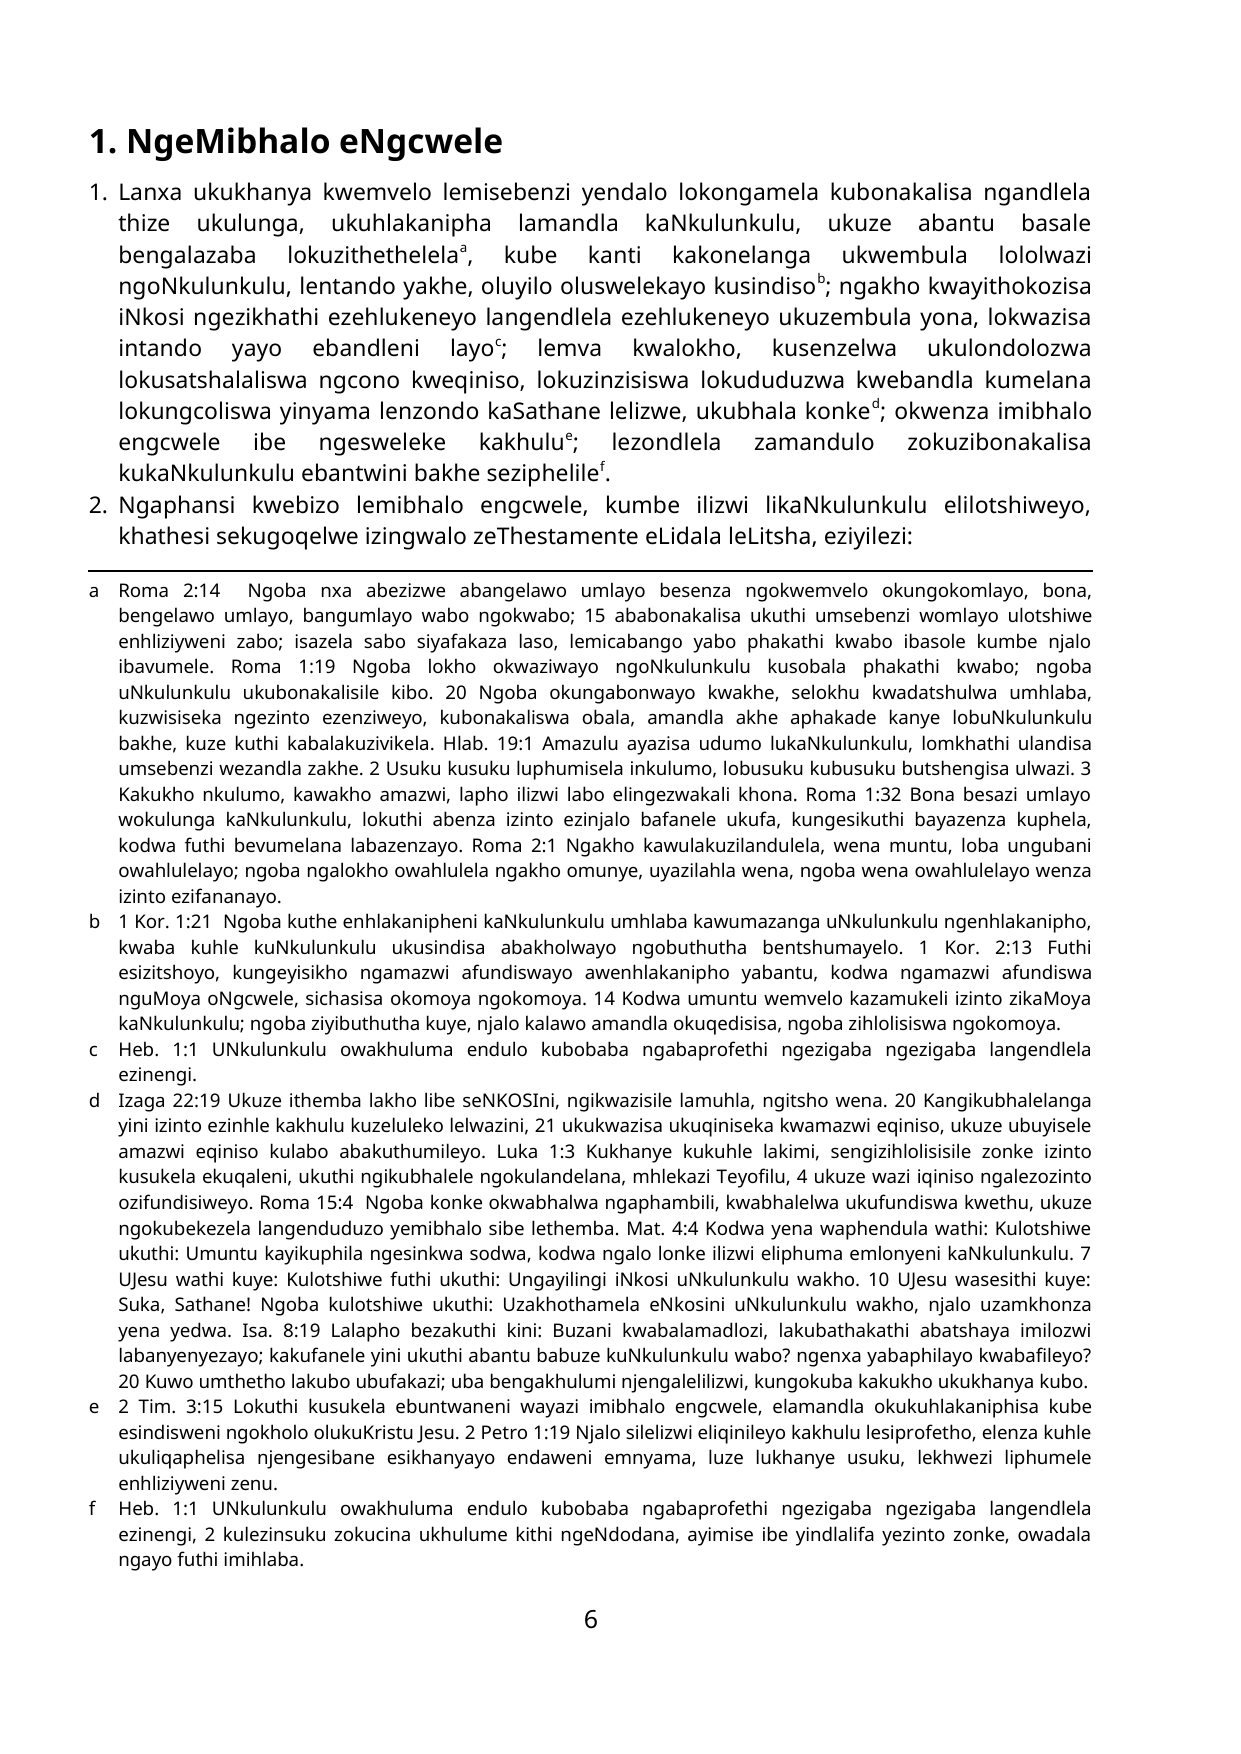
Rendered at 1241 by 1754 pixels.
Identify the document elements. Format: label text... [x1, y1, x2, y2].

list 2 Tim. 3:15 Lokuthi kusukela ebuntwaneni wayazi imibhalo engcwele, elamandla okukuhlakaniphisa kube esindisweni ngokholo olukuKristu Jesu. 2 Petro 1:19 Njalo silelizwi eliqinileyo kakhulu lesiprofetho, elenza kuhle ukuliqaphelisa njengesibane esikhanyayo endaweni emnyama, luze lukhanye usuku, lekhwezi liphumele enhliziyweni zenu. [88, 1394, 1092, 1496]
list Heb. 1:1 UNkulunkulu owakhuluma endulo kubobaba ngabaprofethi ngezigaba ngezigaba langendlela ezinengi, 2 kulezinsuku zokucina ukhulume kithi ngeNdodana, ayimise ibe yindlalifa yezinto zonke, owadala ngayo futhi imihlaba. [88, 1496, 1092, 1572]
list Izaga 22:19 Ukuze ithemba lakho libe seNKOSIni, ngikwazisile lamuhla, ngitsho wena. 20 Kangikubhalelanga yini izinto ezinhle kakhulu kuzeluleko lelwazini, 21 ukukwazisa ukuqiniseka kwamazwi eqiniso, ukuze ubuyisele amazwi eqiniso kulabo abakuthumileyo. Luka 1:3 Kukhanye kukuhle lakimi, sengizihlolisisile zonke izinto kusukela ekuqaleni, ukuthi ngikubhalele ngokulandelana, mhlekazi Teyofilu, 4 ukuze wazi iqiniso ngalezozinto ozifundisiweyo. Roma 15:4 Ngoba konke okwabhalwa ngaphambili, kwabhalelwa ukufundiswa kwethu, ukuze ngokubekezela langenduduzo yemibhalo sibe lethemba. Mat. 4:4 Kodwa yena waphendula wathi: Kulotshiwe ukuthi: Umuntu kayikuphila ngesinkwa sodwa, kodwa ngalo lonke ilizwi eliphuma emlonyeni kaNkulunkulu. 7 UJesu wathi kuye: Kulotshiwe futhi ukuthi: Ungayilingi iNkosi uNkulunkulu wakho. 10 UJesu wasesithi kuye: Suka, Sathane! Ngoba kulotshiwe ukuthi: Uzakhothamela eNkosini uNkulunkulu wakho, njalo uzamkhonza yena yedwa. Isa. 8:19 Lalapho bezakuthi kini: Buzani kwabalamadlozi, lakubathakathi abatshaya imilozwi labanyenyezayo; kakufanele yini ukuthi abantu babuze kuNkulunkulu wabo? ngenxa yabaphilayo kwabafileyo? 20 Kuwo umthetho lakubo ubufakazi; uba bengakhulumi njengalelilizwi, kungokuba kakukho ukukhanya kubo. [88, 1087, 1092, 1394]
list Heb. 1:1 UNkulunkulu owakhuluma endulo kubobaba ngabaprofethi ngezigaba ngezigaba langendlela ezinengi. [88, 1036, 1092, 1087]
list Lanxa ukukhanya kwemvelo lemisebenzi yendalo lokongamela kubonakalisa ngandlela thize ukulunga, ukuhlakanipha lamandla kaNkulunkulu, ukuze abantu basale bengalazaba lokuzithethelela, kube kanti kakonelanga ukwembula lololwazi ngoNkulunkulu, lentando yakhe, oluyilo oluswelekayo kusindiso; ngakho kwayithokozisa iNkosi ngezikhathi ezehlukeneyo langendlela ezehlukeneyo ukuzembula yona, lokwazisa intando yayo ebandleni layo; lemva kwalokho, kusenzelwa ukulondolozwa lokusatshalaliswa ngcono kweqiniso, lokuzinzisiswa lokududuzwa kwebandla kumelana lokungcoliswa yinyama lenzondo kaSathane lelizwe, ukubhala konke; okwenza imibhalo engcwele ibe ngesweleke kakhulu; lezondlela zamandulo zokuzibonakalisa kukaNkulunkulu ebantwini bakhe seziphelile. [88, 176, 1092, 489]
list Roma 2:14 Ngoba nxa abezizwe abangelawo umlayo besenza ngokwemvelo okungokomlayo, bona, bengelawo umlayo, bangumlayo wabo ngokwabo; 15 ababonakalisa ukuthi umsebenzi womlayo ulotshiwe enhliziyweni zabo; isazela sabo siyafakaza laso, lemicabango yabo phakathi kwabo ibasole kumbe njalo ibavumele. Roma 1:19 Ngoba lokho okwaziwayo ngoNkulunkulu kusobala phakathi kwabo; ngoba uNkulunkulu ukubonakalisile kibo. 20 Ngoba okungabonwayo kwakhe, selokhu kwadatshulwa umhlaba, kuzwisiseka ngezinto ezenziweyo, kubonakaliswa obala, amandla akhe aphakade kanye lobuNkulunkulu bakhe, kuze kuthi kabalakuzivikela. Hlab. 19:1 Amazulu ayazisa udumo lukaNkulunkulu, lomkhathi ulandisa umsebenzi wezandla zakhe. 2 Usuku kusuku luphumisela inkulumo, lobusuku kubusuku butshengisa ulwazi. 3 Kakukho nkulumo, kawakho amazwi, lapho ilizwi labo elingezwakali khona. Roma 1:32 Bona besazi umlayo wokulunga kaNkulunkulu, lokuthi abenza izinto ezinjalo bafanele ukufa, kungesikuthi bayazenza kuphela, kodwa futhi bevumelana labazenzayo. Roma 2:1 Ngakho kawulakuzilandulela, wena muntu, loba ungubani owahlulelayo; ngoba ngalokho owahlulela ngakho omunye, uyazilahla wena, ngoba wena owahlulelayo wenza izinto ezifananayo. [88, 577, 1092, 909]
list 1 Kor. 1:21 Ngoba kuthe enhlakanipheni kaNkulunkulu umhlaba kawumazanga uNkulunkulu ngenhlakanipho, kwaba kuhle kuNkulunkulu ukusindisa abakholwayo ngobuthutha bentshumayelo. 1 Kor. 2:13 Futhi esizitshoyo, kungeyisikho ngamazwi afundiswayo awenhlakanipho yabantu, kodwa ngamazwi afundiswa nguMoya oNgcwele, sichasisa okomoya ngokomoya. 14 Kodwa umuntu wemvelo kazamukeli izinto zikaMoya kaNkulunkulu; ngoba ziyibuthutha kuye, njalo kalawo amandla okuqedisisa, ngoba zihlolisiswa ngokomoya. [88, 909, 1092, 1036]
list Ngaphansi kwebizo lemibhalo engcwele, kumbe ilizwi likaNkulunkulu elilotshiweyo, khathesi sekugoqelwe izingwalo zeThestamente eLidala leLitsha, eziyilezi: [88, 489, 1092, 551]
subtitle 1. NgeMibhalo eNgcwele [88, 118, 1092, 164]
